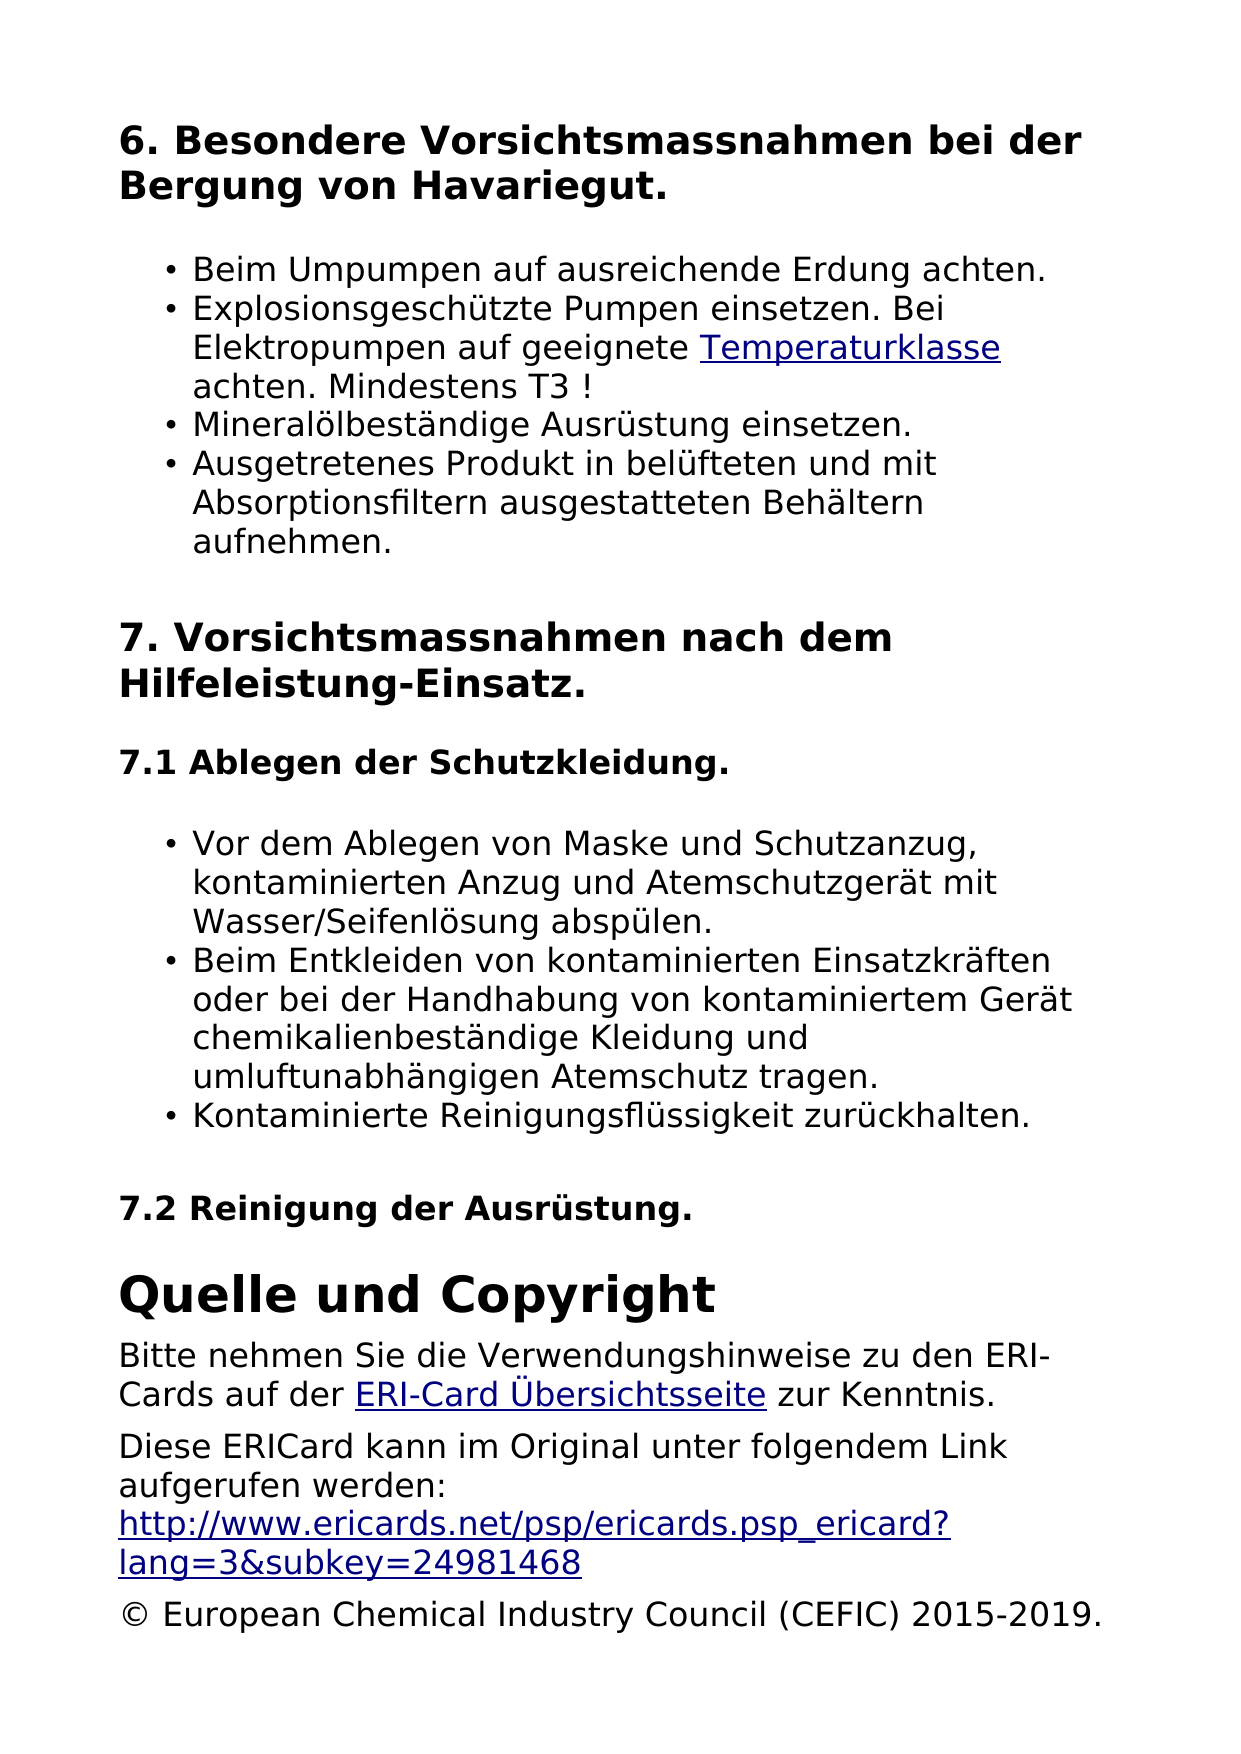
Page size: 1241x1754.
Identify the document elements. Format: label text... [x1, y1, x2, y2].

subtitle 6. Besondere Vorsichtsmassnahmen bei der Bergung von Havariegut. [118, 118, 1122, 208]
list Vor dem Ablegen von Maske und Schutzanzug, kontaminierten Anzug und Atemschutzgerät mit Wasser/Seifenlösung abspülen. [177, 824, 1122, 941]
subtitle 7. Vorsichtsmassnahmen nach dem Hilfeleistung-Einsatz. [118, 616, 1122, 706]
subtitle 7.1 Ablegen der Schutzkleidung. [118, 744, 1122, 783]
subtitle Quelle und Copyright [118, 1266, 1122, 1324]
subtitle 7.2 Reinigung der Ausrüstung. [118, 1190, 1122, 1229]
list Beim Umpumpen auf ausreichende Erdung achten. [177, 251, 1122, 289]
list Beim Entkleiden von kontaminierten Einsatzkräften oder bei der Handhabung von kontaminiertem Gerät chemikalienbeständige Kleidung und umluftunabhängigen Atemschutz tragen. [177, 941, 1122, 1097]
list Ausgetretenes Produkt in belüfteten und mit Absorptionsfiltern ausgestatteten Behältern aufnehmen. [177, 445, 1122, 561]
list Mineralölbeständige Ausrüstung einsetzen. [177, 406, 1122, 445]
list Explosionsgeschützte Pumpen einsetzen. Bei Elektropumpen auf geeignete Temperaturklasse achten. Mindestens T3 ! [177, 289, 1122, 406]
list Kontaminierte Reinigungsflüssigkeit zurückhalten. [177, 1097, 1122, 1135]
text © European Chemical Industry Council (CEFIC) 2015-2019. [118, 1595, 1122, 1634]
text Diese ERICard kann im Original unter folgendem Link aufgerufen werden: http://www.ericards.net/psp/ericards.psp_ericard?lang=3&subkey=24981468 [118, 1427, 1122, 1583]
text Bitte nehmen Sie die Verwendungshinweise zu den ERI-Cards auf der ERI-Card Übersichtsseite zur Kenntnis. [118, 1337, 1122, 1415]
